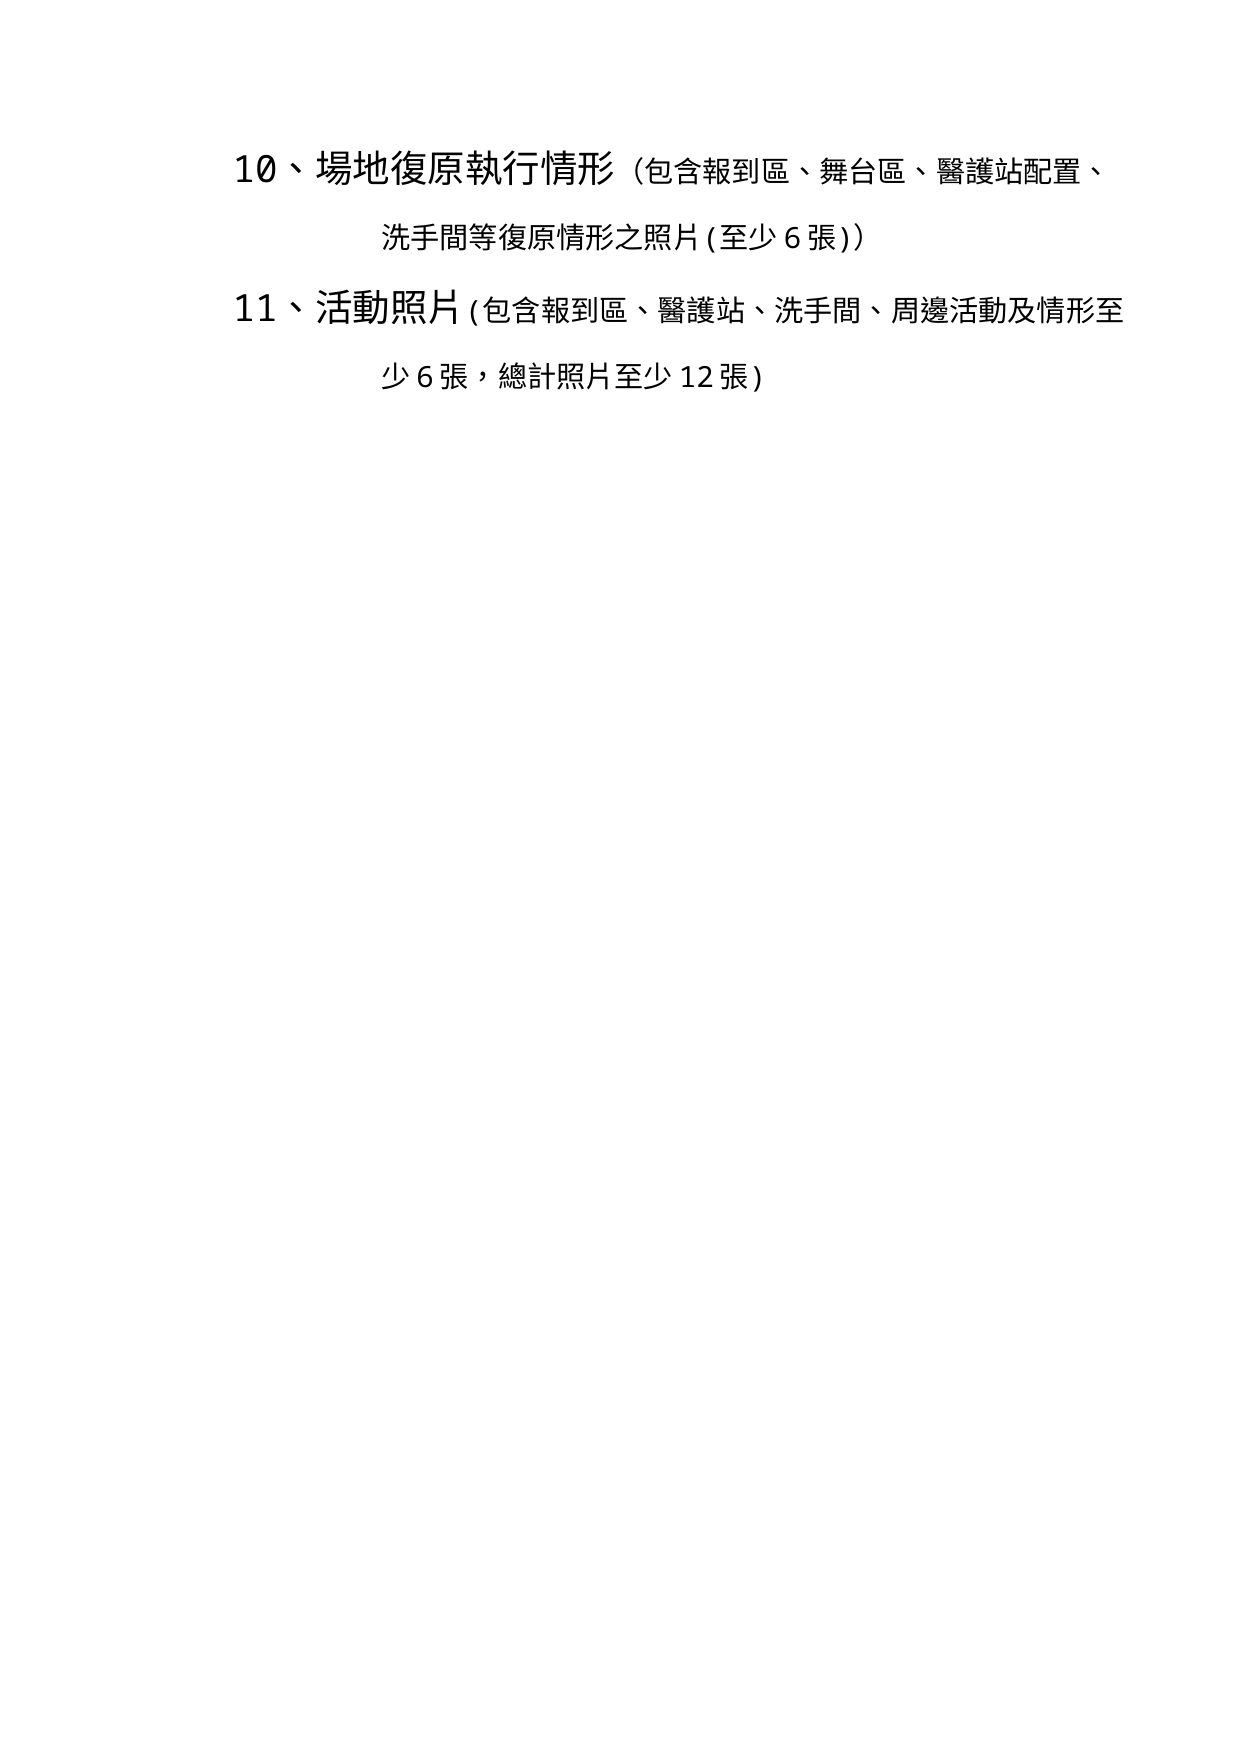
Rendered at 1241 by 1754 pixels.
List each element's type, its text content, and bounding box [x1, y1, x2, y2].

list 活動照片(包含報到區、醫護站、洗手間、周邊活動及情形至少6張，總計照片至少12張) [232, 278, 1137, 396]
list 場地復原執行情形（包含報到區、舞台區、醫護站配置、洗手間等復原情形之照片(至少6張)） [232, 139, 1137, 257]
